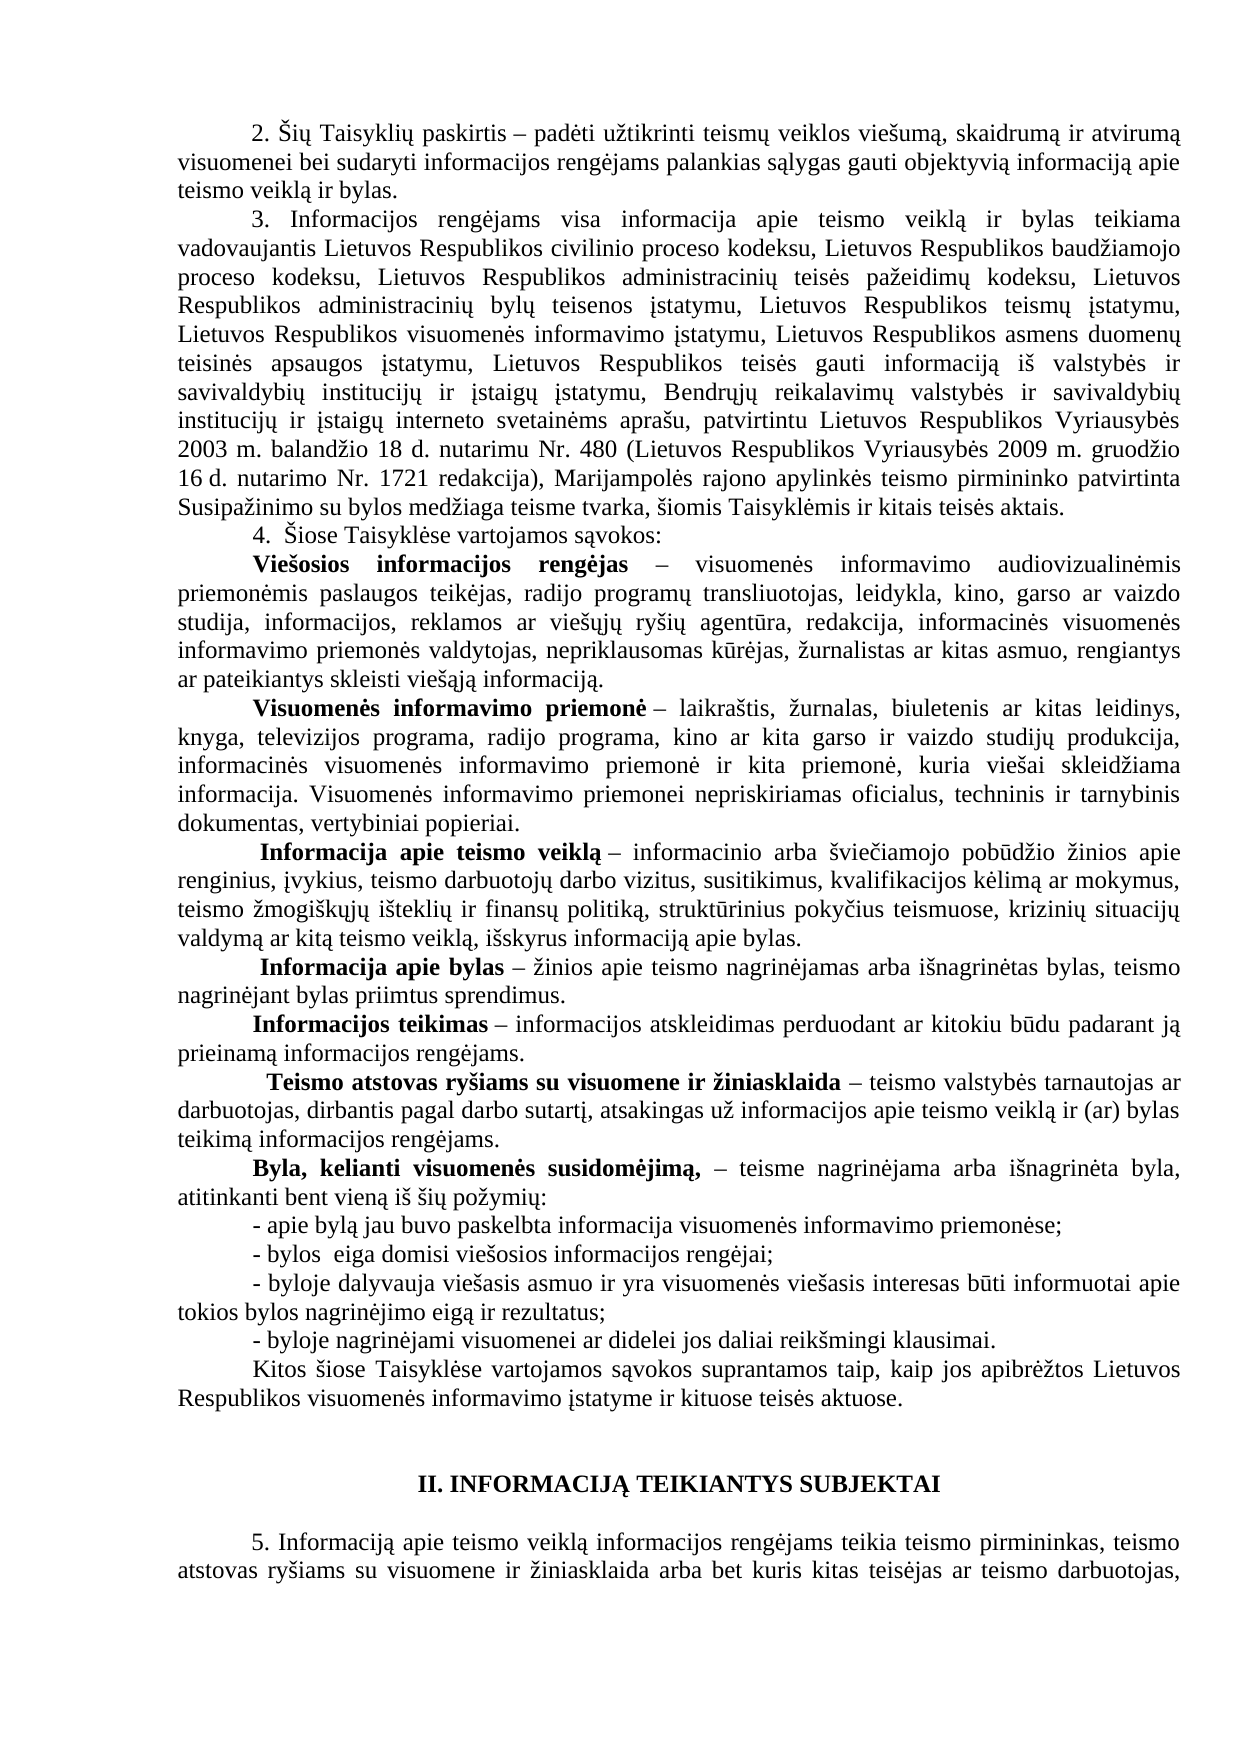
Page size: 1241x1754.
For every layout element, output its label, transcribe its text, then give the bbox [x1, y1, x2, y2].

text Kitos šiose Taisyklėse vartojamos sąvokos suprantamos taip, kaip jos apibrėžtos Lietuvos Respublikos visuomenės informavimo įstatyme ir kituose teisės aktuose. [177, 1354, 1181, 1412]
text 3. Informacijos rengėjams visa informacija apie teismo veiklą ir bylas teikiama vadovaujantis Lietuvos Respublikos civilinio proceso kodeksu, Lietuvos Respublikos baudžiamojo proceso kodeksu, Lietuvos Respublikos administracinių teisės pažeidimų kodeksu, Lietuvos Respublikos administracinių bylų teisenos įstatymu, Lietuvos Respublikos teismų įstatymu, Lietuvos Respublikos visuomenės informavimo įstatymu, Lietuvos Respublikos asmens duomenų teisinės apsaugos įstatymu, Lietuvos Respublikos teisės gauti informaciją iš valstybės ir savivaldybių institucijų ir įstaigų įstatymu, Bendrųjų reikalavimų valstybės ir savivaldybių institucijų ir įstaigų interneto svetainėms aprašu, patvirtintu Lietuvos Respublikos Vyriausybės 2003 m. balandžio 18 d. nutarimu Nr. 480 (Lietuvos Respublikos Vyriausybės 2009 m. gruodžio 16 d. nutarimo Nr. 1721 redakcija), Marijampolės rajono apylinkės teismo pirmininko patvirtinta Susipažinimo su bylos medžiaga teisme tvarka, šiomis Taisyklėmis ir kitais teisės aktais. [177, 204, 1181, 521]
text - apie bylą jau buvo paskelbta informacija visuomenės informavimo priemonėse; [177, 1211, 1181, 1239]
text Informacija apie bylas – žinios apie teismo nagrinėjamas arba išnagrinėtas bylas, teismo nagrinėjant bylas priimtus sprendimus. [177, 952, 1181, 1009]
text Visuomenės informavimo priemonė – laikraštis, žurnalas, biuletenis ar kitas leidinys, knyga, televizijos programa, radijo programa, kino ar kita garso ir vaizdo studijų produkcija, informacinės visuomenės informavimo priemonė ir kita priemonė, kuria viešai skleidžiama informacija. Visuomenės informavimo priemonei nepriskiriamas oficialus, techninis ir tarnybinis dokumentas, vertybiniai popieriai. [177, 693, 1181, 837]
text Viešosios informacijos rengėjas – visuomenės informavimo audiovizualinėmis priemonėmis paslaugos teikėjas, radijo programų transliuotojas, leidykla, kino, garso ar vaizdo studija, informacijos, reklamos ar viešųjų ryšių agentūra, redakcija, informacinės visuomenės informavimo priemonės valdytojas, nepriklausomas kūrėjas, žurnalistas ar kitas asmuo, rengiantys ar pateikiantys skleisti viešąją informaciją. [177, 549, 1181, 693]
text - byloje nagrinėjami visuomenei ar didelei jos daliai reikšmingi klausimai. [177, 1326, 1181, 1354]
text - bylos eiga domisi viešosios informacijos rengėjai; [177, 1239, 1181, 1268]
text Informacijos teikimas – informacijos atskleidimas perduodant ar kitokiu būdu padarant ją prieinamą informacijos rengėjams. [177, 1009, 1181, 1067]
text II. Informaciją teikiantys subjektai [177, 1469, 1181, 1498]
text Informacija apie teismo veiklą – informacinio arba šviečiamojo pobūdžio žinios apie renginius, įvykius, teismo darbuotojų darbo vizitus, susitikimus, kvalifikacijos kėlimą ar mokymus, teismo žmogiškųjų išteklių ir finansų politiką, struktūrinius pokyčius teismuose, krizinių situacijų valdymą ar kitą teismo veiklą, išskyrus informaciją apie bylas. [177, 837, 1181, 952]
text Teismo atstovas ryšiams su visuomene ir žiniasklaida – teismo valstybės tarnautojas ar darbuotojas, dirbantis pagal darbo sutartį, atsakingas už informacijos apie teismo veiklą ir (ar) bylas teikimą informacijos rengėjams. [177, 1067, 1181, 1153]
text 5. Informaciją apie teismo veiklą informacijos rengėjams teikia teismo pirmininkas, teismo atstovas ryšiams su visuomene ir žiniasklaida arba bet kuris kitas teisėjas ar teismo darbuotojas, [177, 1527, 1181, 1584]
text - byloje dalyvauja viešasis asmuo ir yra visuomenės viešasis interesas būti informuotai apie tokios bylos nagrinėjimo eigą ir rezultatus; [177, 1268, 1181, 1326]
text 4. Šiose Taisyklėse vartojamos sąvokos: [177, 521, 1181, 549]
text 2. Šių Taisyklių paskirtis – padėti užtikrinti teismų veiklos viešumą, skaidrumą ir atvirumą visuomenei bei sudaryti informacijos rengėjams palankias sąlygas gauti objektyvią informaciją apie teismo veiklą ir bylas. [177, 118, 1181, 204]
text Byla, kelianti visuomenės susidomėjimą, – teisme nagrinėjama arba išnagrinėta byla, atitinkanti bent vieną iš šių požymių: [177, 1153, 1181, 1211]
